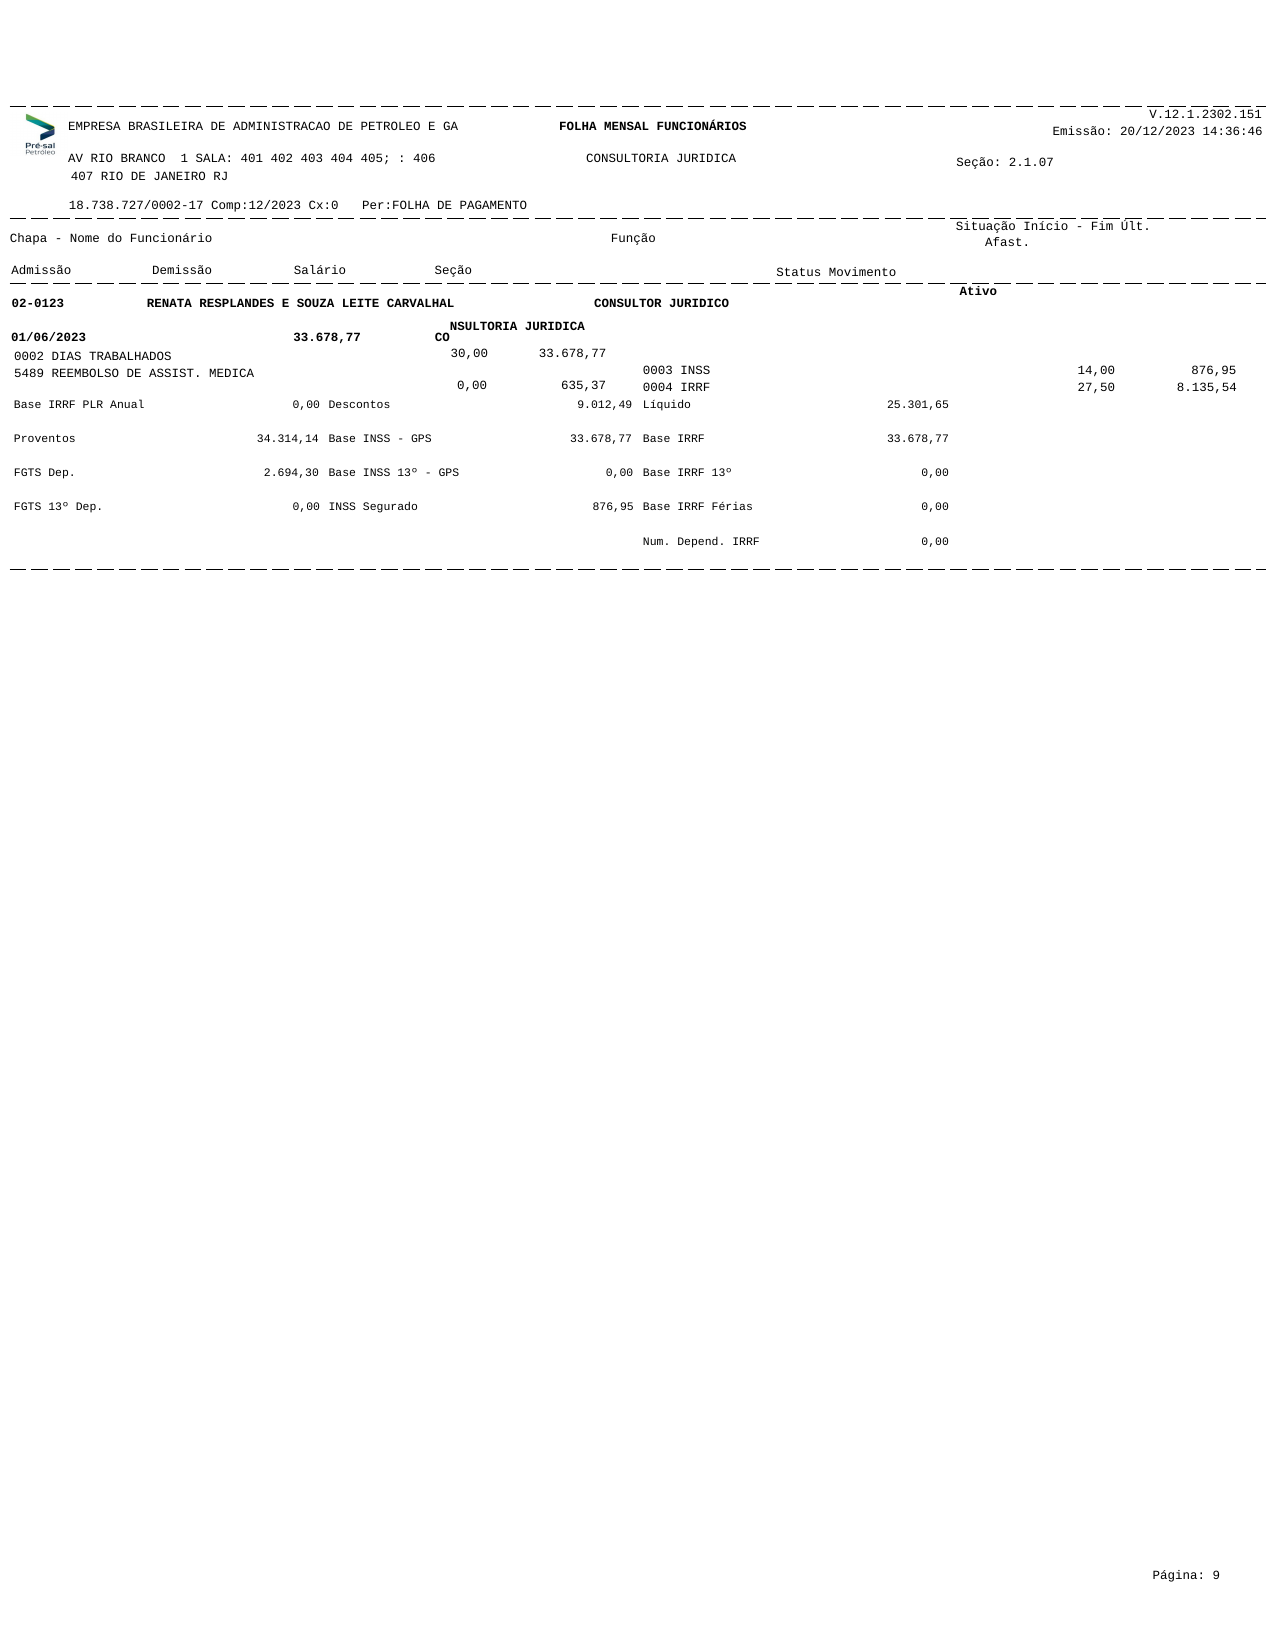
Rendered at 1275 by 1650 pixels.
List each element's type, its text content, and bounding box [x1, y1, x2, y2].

table_cell Ativo [956, 283, 1177, 318]
table_cell [1177, 218, 1266, 282]
table_cell [776, 318, 956, 397]
table_cell 0003 INSS 0004 IRRF [643, 318, 776, 397]
table_cell Situação Início - Fim Últ. Afast. [956, 218, 1177, 282]
table_cell 9.012,49 [570, 397, 643, 431]
table_header V.12.1.2302.151 Emissão: 20/12/2023 14:36:46 Seção: 2.1.07 [956, 106, 1266, 218]
table_cell Base IRRF [643, 431, 776, 466]
table_cell 0,00 [776, 534, 956, 568]
table_cell Base INSS - GPS [328, 431, 570, 466]
table_cell Base IRRF PLR Anual [10, 397, 257, 431]
table_cell [956, 500, 1177, 534]
table_cell [1177, 283, 1266, 318]
table_cell Base IRRF Férias [643, 500, 776, 534]
table_cell 01/06/2023 33.678,77 CO 0002 DIAS TRABALHADOS 5489 REEMBOLSO DE ASSIST. MEDICA [10, 318, 450, 397]
table_cell Base IRRF 13º [643, 466, 776, 500]
table_cell 02-0123 RENATA RESPLANDES E SOUZA LEITE CARVALHAL CONSULTOR JURIDICO [10, 283, 776, 318]
table_cell [1177, 534, 1266, 568]
table_cell Status Movimento [776, 218, 956, 282]
table_header [776, 106, 956, 218]
table_cell [257, 534, 328, 568]
table_cell Base INSS 13º - GPS [328, 466, 570, 500]
table_cell 0,00 [257, 500, 328, 534]
table_cell 2.694,30 [257, 466, 328, 500]
table_cell 0,00 [570, 466, 643, 500]
table_cell INSS Segurado [328, 500, 570, 534]
table_cell 876,95 8.135,54 [1177, 318, 1266, 397]
table_cell 33.678,77 [776, 431, 956, 466]
table_cell FGTS 13º Dep. [10, 500, 257, 534]
table_cell Líquido [643, 397, 776, 431]
table_cell [956, 534, 1177, 568]
table_cell [328, 534, 570, 568]
table_cell 0,00 [776, 466, 956, 500]
table_cell 25.301,65 [776, 397, 956, 431]
table_cell 0,00 [257, 397, 328, 431]
table_cell 33.678,77 [570, 431, 643, 466]
table_cell 876,95 [570, 500, 643, 534]
table_cell 34.314,14 [257, 431, 328, 466]
table_cell [956, 397, 1177, 431]
table_cell FGTS Dep. [10, 466, 257, 500]
table_cell Descontos [328, 397, 570, 431]
table_cell Chapa - Nome do Funcionário Função Admissão Demissão Salário Seção [10, 218, 776, 282]
table_cell Num. Depend. IRRF [643, 534, 776, 568]
table_cell [956, 431, 1177, 466]
table_cell [10, 534, 257, 568]
table_header EMPRESA BRASILEIRA DE ADMINISTRACAO DE PETROLEO E GA FOLHA MENSAL FUNCIONÁRIOS AV RIO BRANCO 1 SALA: 401 402 403 404 405; : 406 CONSULTORIA JURIDICA 407 RIO DE JANEIRO RJ 18.738.727/0002-17 Comp:12/2023 Cx:0 Per:FOLHA DE PAGAMENTO [10, 106, 776, 218]
table_cell [570, 534, 643, 568]
table_cell NSULTORIA JURIDICA 30,00 33.678,77 0,00 635,37 [450, 318, 643, 397]
table_cell [956, 466, 1177, 500]
table_cell [1177, 397, 1266, 431]
table_cell [776, 283, 956, 318]
table_cell [1177, 466, 1266, 500]
table_cell 0,00 [776, 500, 956, 534]
table_cell [1177, 431, 1266, 466]
table_cell 14,00 27,50 [956, 318, 1177, 397]
table_cell [1177, 500, 1266, 534]
table_cell Proventos [10, 431, 257, 466]
